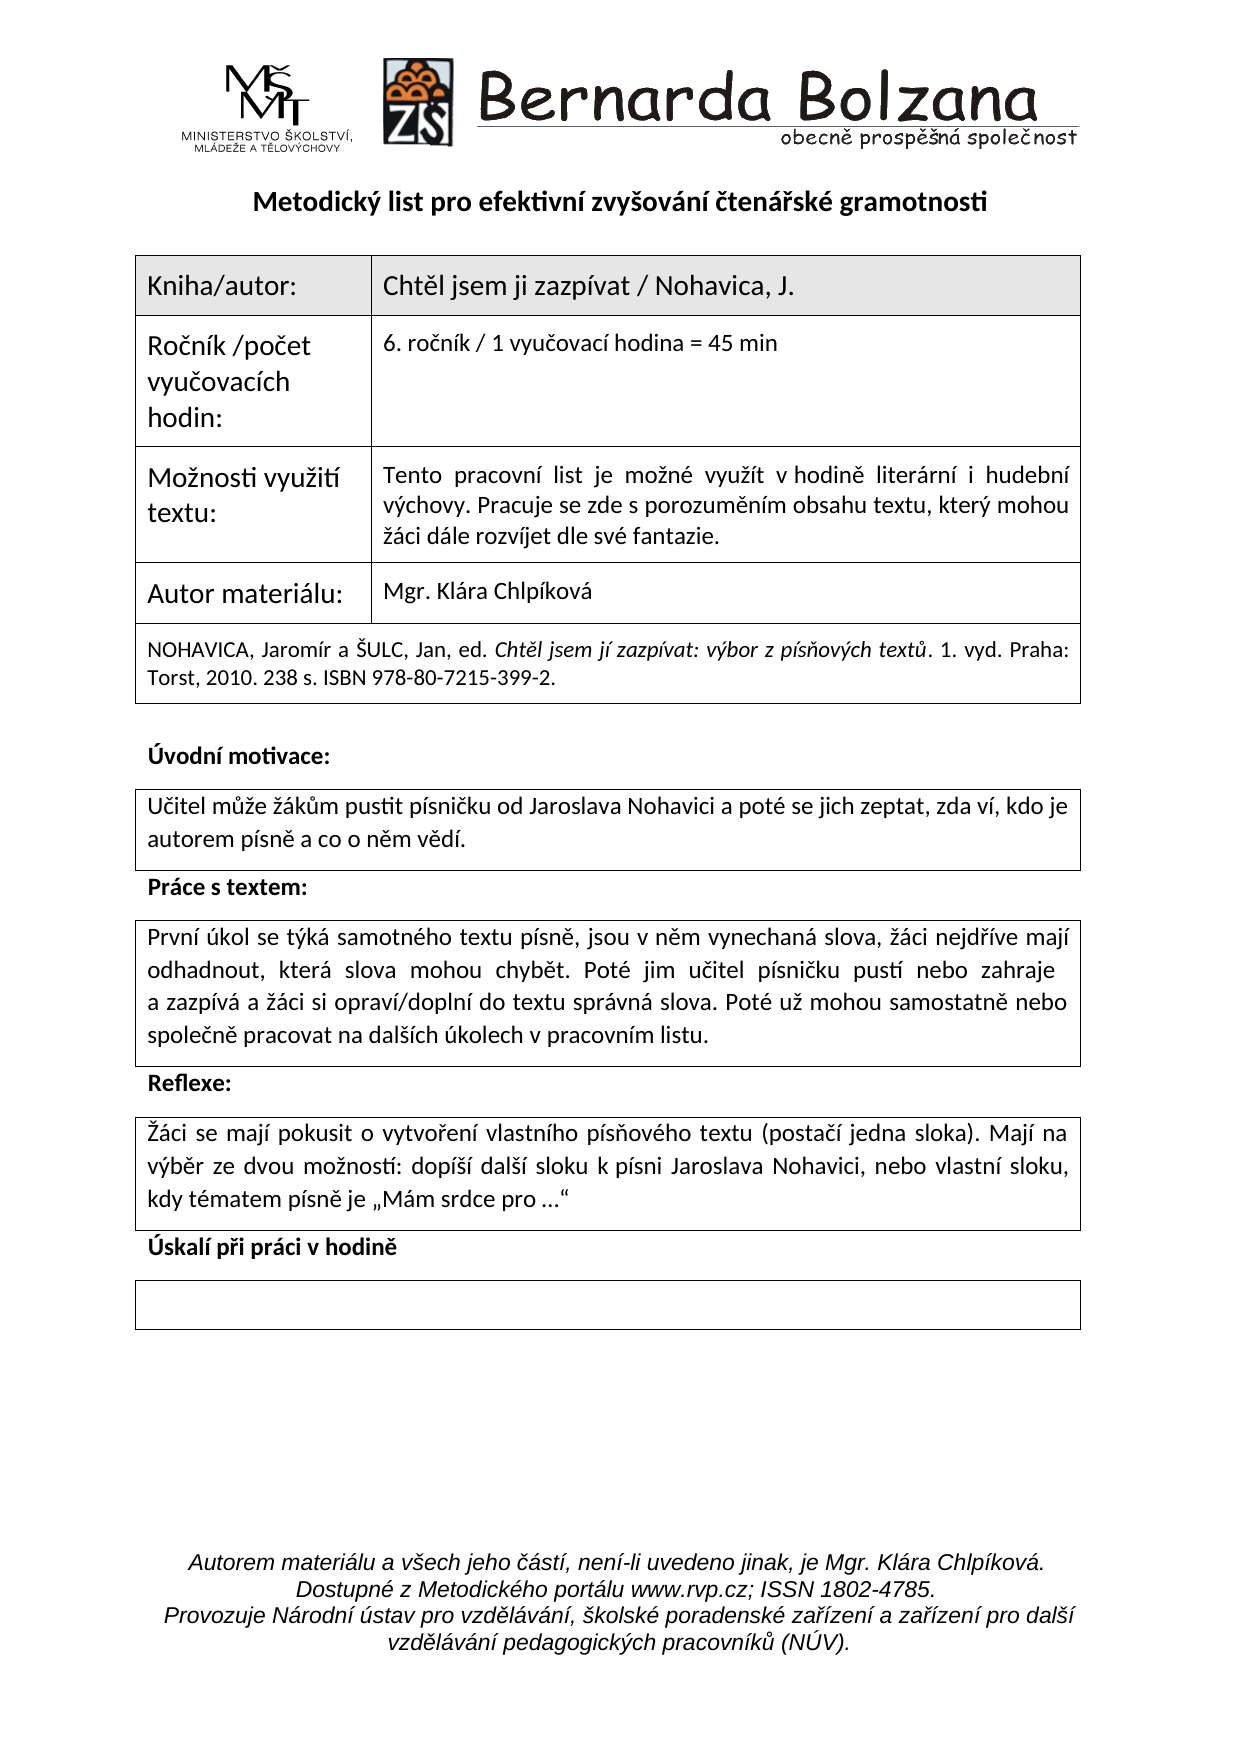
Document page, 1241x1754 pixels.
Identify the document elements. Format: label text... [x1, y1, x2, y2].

table_header Chtěl jsem ji zazpívat / Nohavica, J. [372, 256, 1080, 315]
table_header Učitel může žákům pustit písničku od Jaroslava Nohavici a poté se jich zeptat, zda ví, kdo je autorem písně a co o něm vědí. [136, 790, 1080, 870]
table_cell Tento pracovní list je možné využít v hodině literární i hudební výchovy. Pracuje se zde s porozuměním obsahu textu, který mohou žáci dále rozvíjet dle své fantazie. [372, 447, 1080, 562]
text Úskalí při práci v hodině [148, 1231, 1093, 1262]
table_cell Ročník /počet vyučovacích hodin: [136, 316, 371, 446]
table_cell Možnosti využití textu: [136, 447, 371, 562]
table_header První úkol se týká samotného textu písně, jsou v něm vynechaná slova, žáci nejdříve mají odhadnout, která slova mohou chybět. Poté jim učitel písničku pustí nebo zahraje a zazpívá a žáci si opraví/doplní do textu správná slova. Poté už mohou samostatně nebo společně pracovat na dalších úkolech v pracovním listu. [136, 921, 1080, 1066]
table_cell Autor materiálu: [136, 563, 371, 622]
text Reflexe: [148, 1067, 1093, 1098]
table_cell Nohavica, Jaromír a Šulc, Jan, ed. Chtěl jsem jí zazpívat: výbor z písňových textů. 1. vyd. Praha: Torst, 2010. 238 s. ISBN 978-80-7215-399-2. [136, 624, 1080, 703]
picture [476, 68, 1080, 149]
picture [173, 58, 361, 159]
table_cell Mgr. Klára Chlpíková [372, 563, 1080, 622]
text Metodický list pro efektivní zvyšování čtenářské gramotnosti [148, 183, 1093, 219]
table_header Žáci se mají pokusit o vytvoření vlastního písňového textu (postačí jedna sloka). Mají na výběr ze dvou možností: dopíší další sloku k písni Jaroslava Nohavici, nebo vlastní sloku, kdy tématem písně je „Mám srdce pro …“ [136, 1118, 1080, 1230]
table_cell 6. ročník / 1 vyučovací hodina = 45 min [372, 316, 1080, 446]
text Úvodní motivace: [148, 740, 1093, 770]
picture [383, 58, 459, 149]
table_header [136, 1281, 1080, 1328]
table_header Kniha/autor: [136, 256, 371, 315]
text Práce s textem: [148, 871, 1093, 901]
